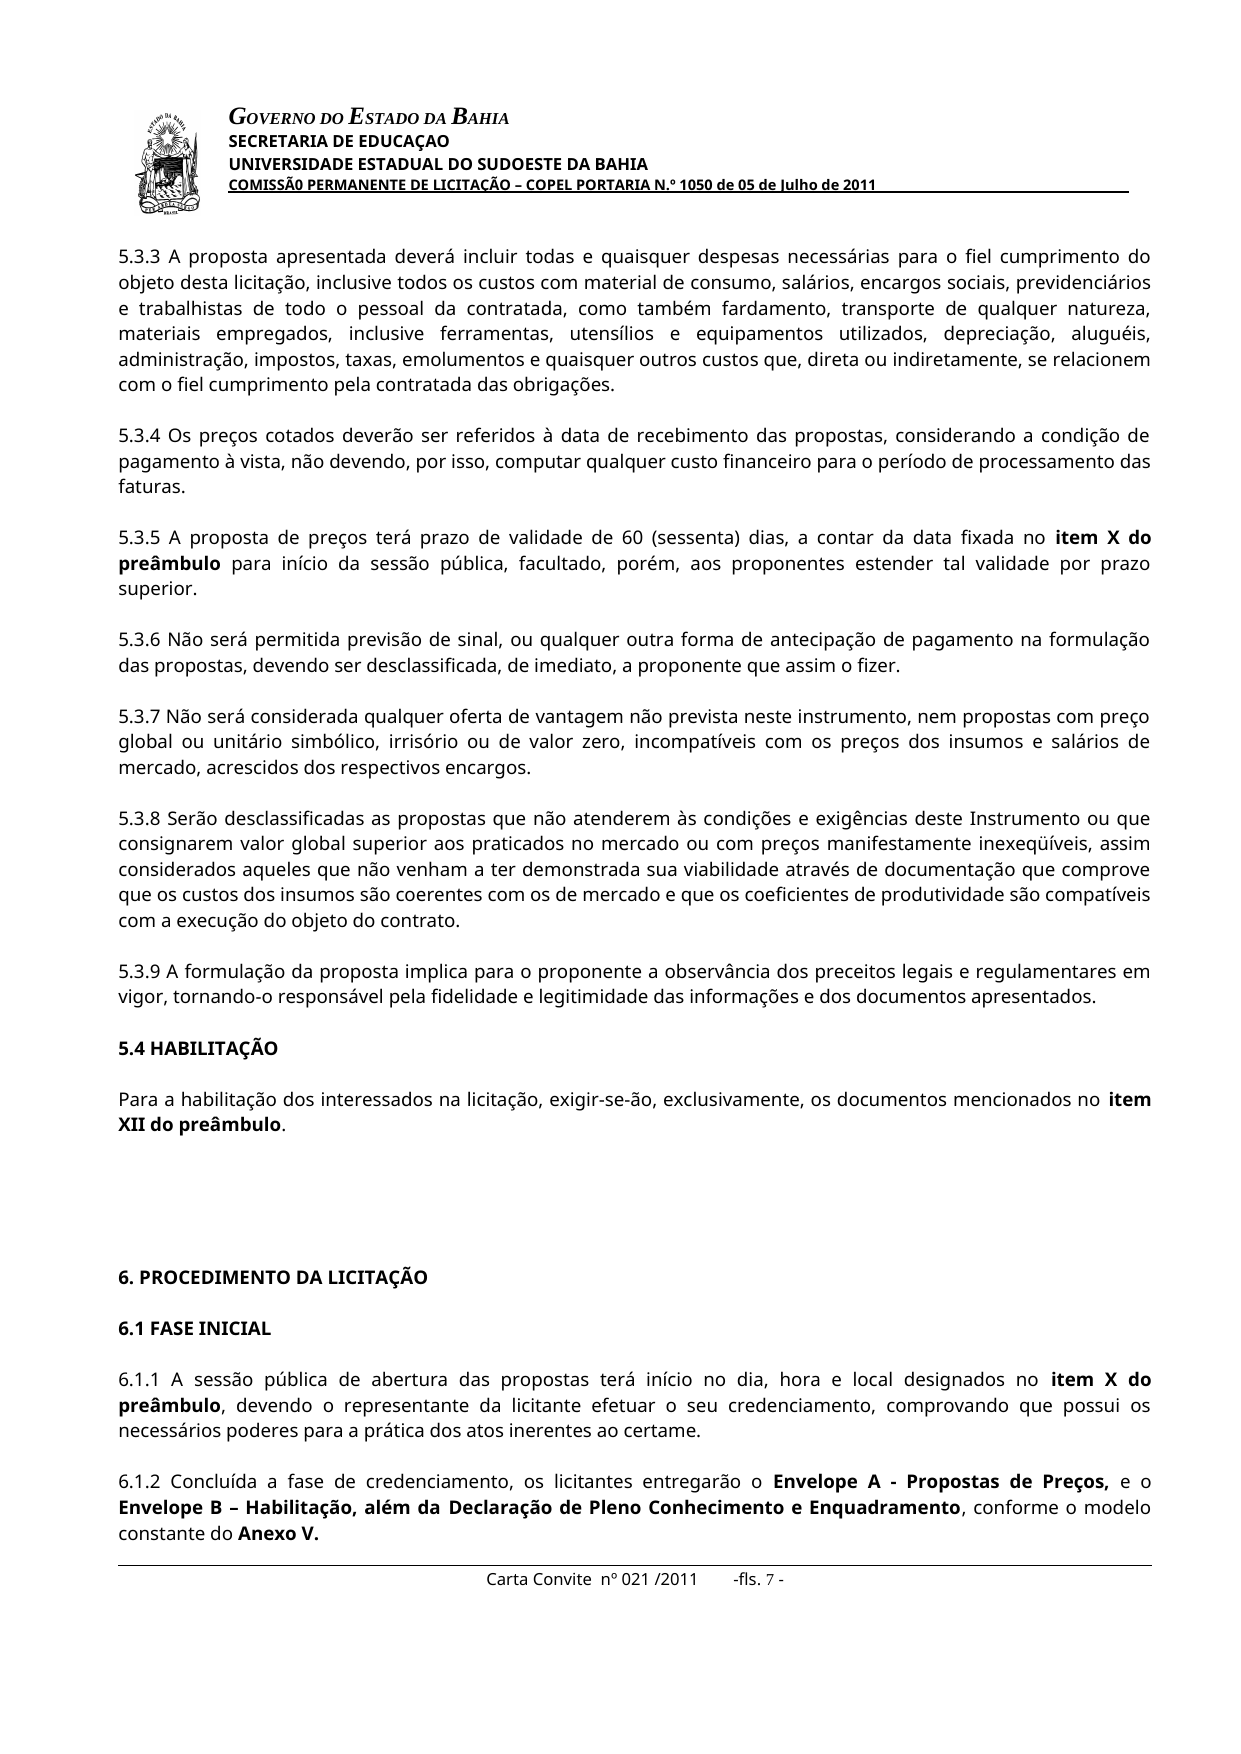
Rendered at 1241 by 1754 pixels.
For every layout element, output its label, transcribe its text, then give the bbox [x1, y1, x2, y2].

text 6.1 FASE INICIAL [118, 1316, 1152, 1341]
text 5.3.9 A formulação da proposta implica para o proponente a observância dos preceitos legais e regulamentares em vigor, tornando-o responsável pela fidelidade e legitimidade das informações e dos documentos apresentados. [118, 958, 1152, 1009]
text 6.1.2 Concluída a fase de credenciamento, os licitantes entregarão o Envelope A - Propostas de Preços, e o Envelope B – Habilitação, além da Declaração de Pleno Conhecimento e Enquadramento, conforme o modelo constante do Anexo V. [118, 1469, 1152, 1545]
text 5.3.7 Não será considerada qualquer oferta de vantagem não prevista neste instrumento, nem propostas com preço global ou unitário simbólico, irrisório ou de valor zero, incompatíveis com os preços dos insumos e salários de mercado, acrescidos dos respectivos encargos. [118, 703, 1152, 780]
text 5.3.5 A proposta de preços terá prazo de validade de 60 (sessenta) dias, a contar da data fixada no item X do preâmbulo para início da sessão pública, facultado, porém, aos proponentes estender tal validade por prazo superior. [118, 524, 1152, 601]
picture [134, 110, 200, 216]
text 5.3.6 Não será permitida previsão de sinal, ou qualquer outra forma de antecipação de pagamento na formulação das propostas, devendo ser desclassificada, de imediato, a proponente que assim o fizer. [118, 627, 1152, 678]
text 5.3.8 Serão desclassificadas as propostas que não atenderem às condições e exigências deste Instrumento ou que consignarem valor global superior aos praticados no mercado ou com preços manifestamente inexeqüíveis, assim considerados aqueles que não venham a ter demonstrada sua viabilidade através de documentação que comprove que os custos dos insumos são coerentes com os de mercado e que os coeficientes de produtividade são compatíveis com a execução do objeto do contrato. [118, 805, 1152, 933]
text Para a habilitação dos interessados na licitação, exigir-se-ão, exclusivamente, os documentos mencionados no item XII do preâmbulo. [118, 1086, 1152, 1137]
text 6.1.1 A sessão pública de abertura das propostas terá início no dia, hora e local designados no item X do preâmbulo, devendo o representante da licitante efetuar o seu credenciamento, comprovando que possui os necessários poderes para a prática dos atos inerentes ao certame. [118, 1367, 1152, 1443]
text 6. PROCEDIMENTO DA LICITAÇÃO [118, 1264, 1152, 1290]
text 5.3.4 Os preços cotados deverão ser referidos à data de recebimento das propostas, considerando a condição de pagamento à vista, não devendo, por isso, computar qualquer custo financeiro para o período de processamento das faturas. [118, 422, 1152, 499]
text 5.3.3 A proposta apresentada deverá incluir todas e quaisquer despesas necessárias para o fiel cumprimento do objeto desta licitação, inclusive todos os custos com material de consumo, salários, encargos sociais, previdenciários e trabalhistas de todo o pessoal da contratada, como também fardamento, transporte de qualquer natureza, materiais empregados, inclusive ferramentas, utensílios e equipamentos utilizados, depreciação, aluguéis, administração, impostos, taxas, emolumentos e quaisquer outros custos que, direta ou indiretamente, se relacionem com o fiel cumprimento pela contratada das obrigações. [118, 244, 1152, 397]
text 5.4 HABILITAÇÃO [118, 1035, 1152, 1060]
